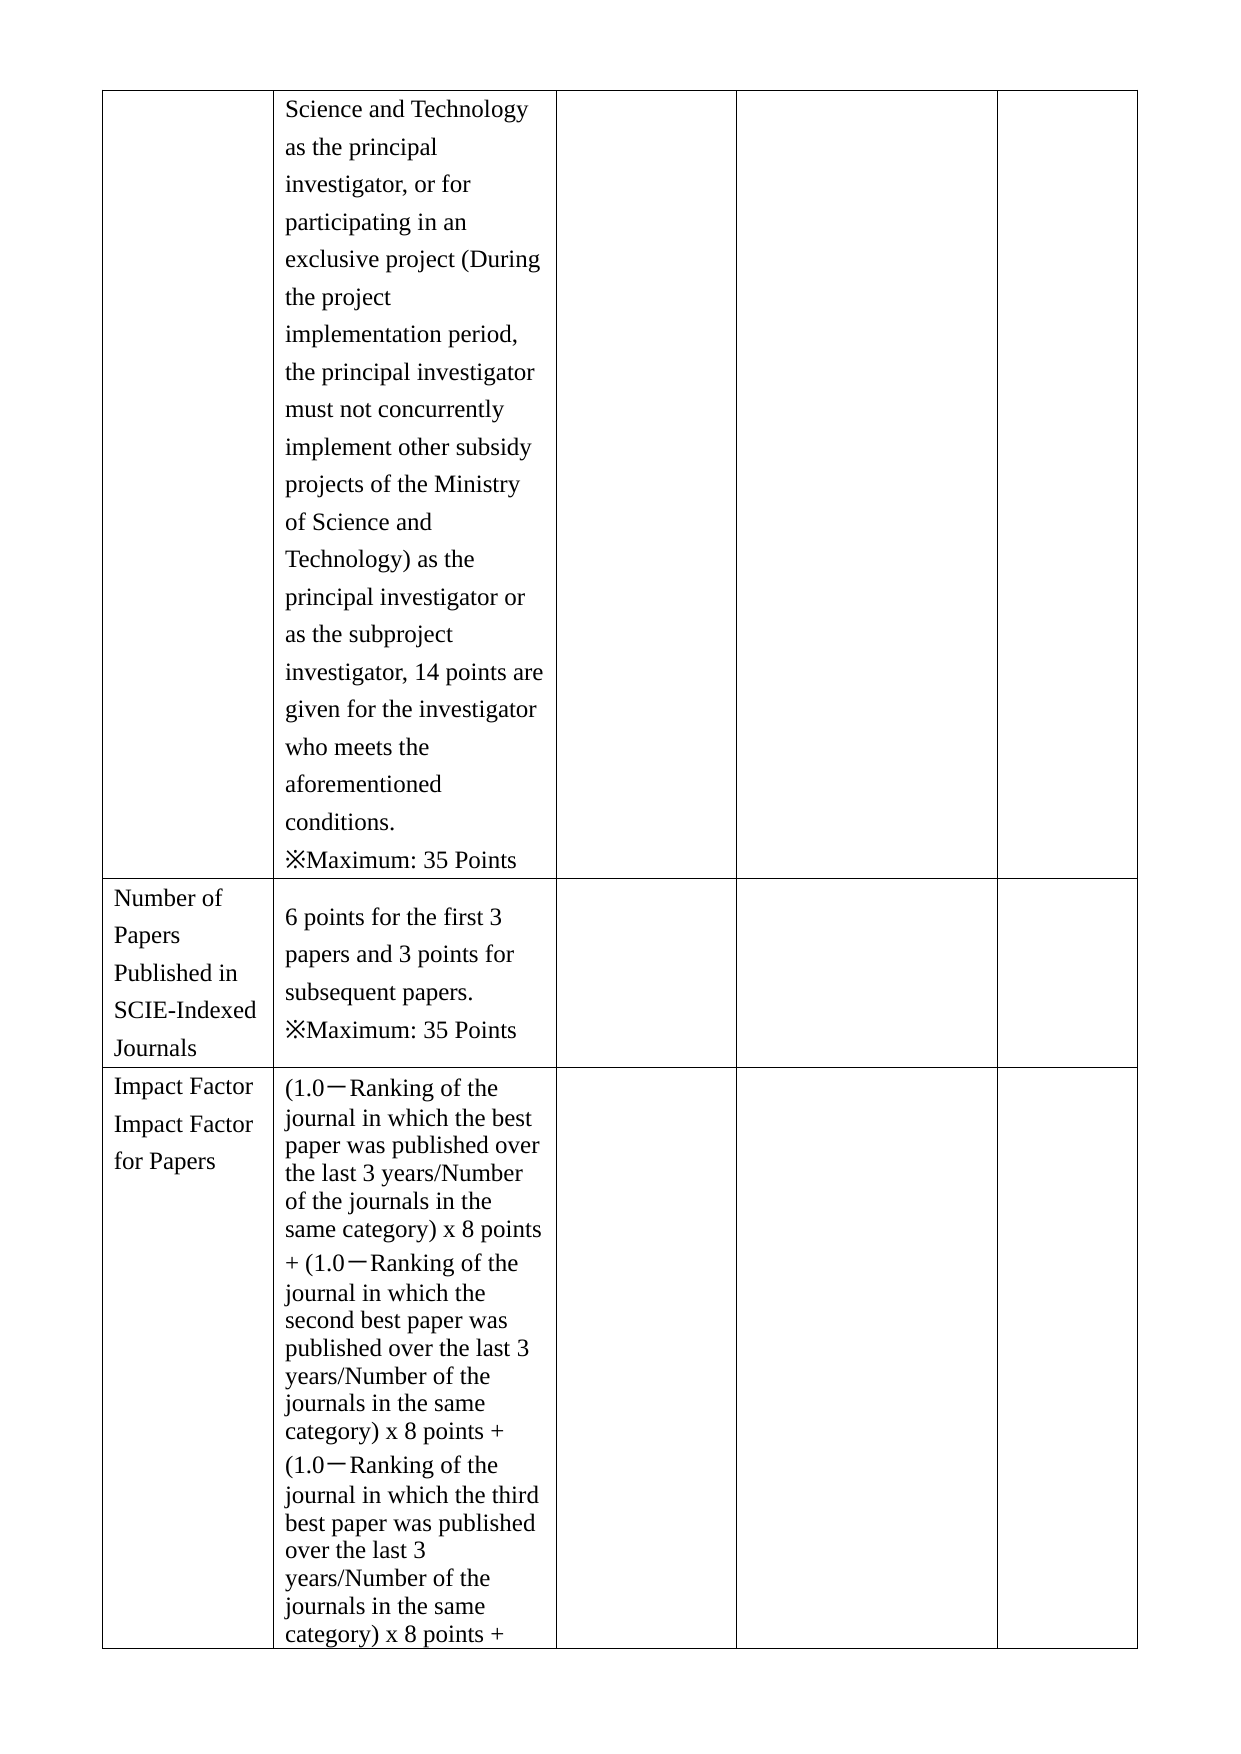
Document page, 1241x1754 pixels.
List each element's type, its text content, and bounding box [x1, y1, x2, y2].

table_cell Science and Technology as the principal investigator, or for participating in an exclusive project (During the project implementation period, the principal investigator must not concurrently implement other subsidy projects of the Ministry of Science and Technology) as the principal investigator or as the subproject investigator, 14 points are given for the investigator who meets the aforementioned conditions. ※Maximum: 35 Points [274, 91, 556, 878]
table_cell [998, 91, 1137, 878]
table_cell [557, 91, 736, 878]
table_cell [737, 91, 997, 878]
table_cell [998, 1068, 1137, 1647]
table_cell 6 points for the first 3 papers and 3 points for subsequent papers. ※Maximum: 35 Points [274, 879, 556, 1067]
table_cell [557, 879, 736, 1067]
table_cell [103, 91, 273, 878]
table_cell [557, 1068, 736, 1647]
table_cell [998, 879, 1137, 1067]
table_cell Impact Factor Impact Factor for Papers [103, 1068, 273, 1647]
table_cell [737, 879, 997, 1067]
table_cell (1.0－Ranking of the journal in which the best paper was published over the last 3 years/Number of the journals in the same category) x 8 points + (1.0－Ranking of the journal in which the second best paper was published over the last 3 years/Number of the journals in the same category) x 8 points + (1.0－Ranking of the journal in which the third best paper was published over the last 3 years/Number of the journals in the same category) x 8 points + [274, 1068, 556, 1647]
table_cell Number of Papers Published in SCIE-Indexed Journals [103, 879, 273, 1067]
table_cell [737, 1068, 997, 1647]
